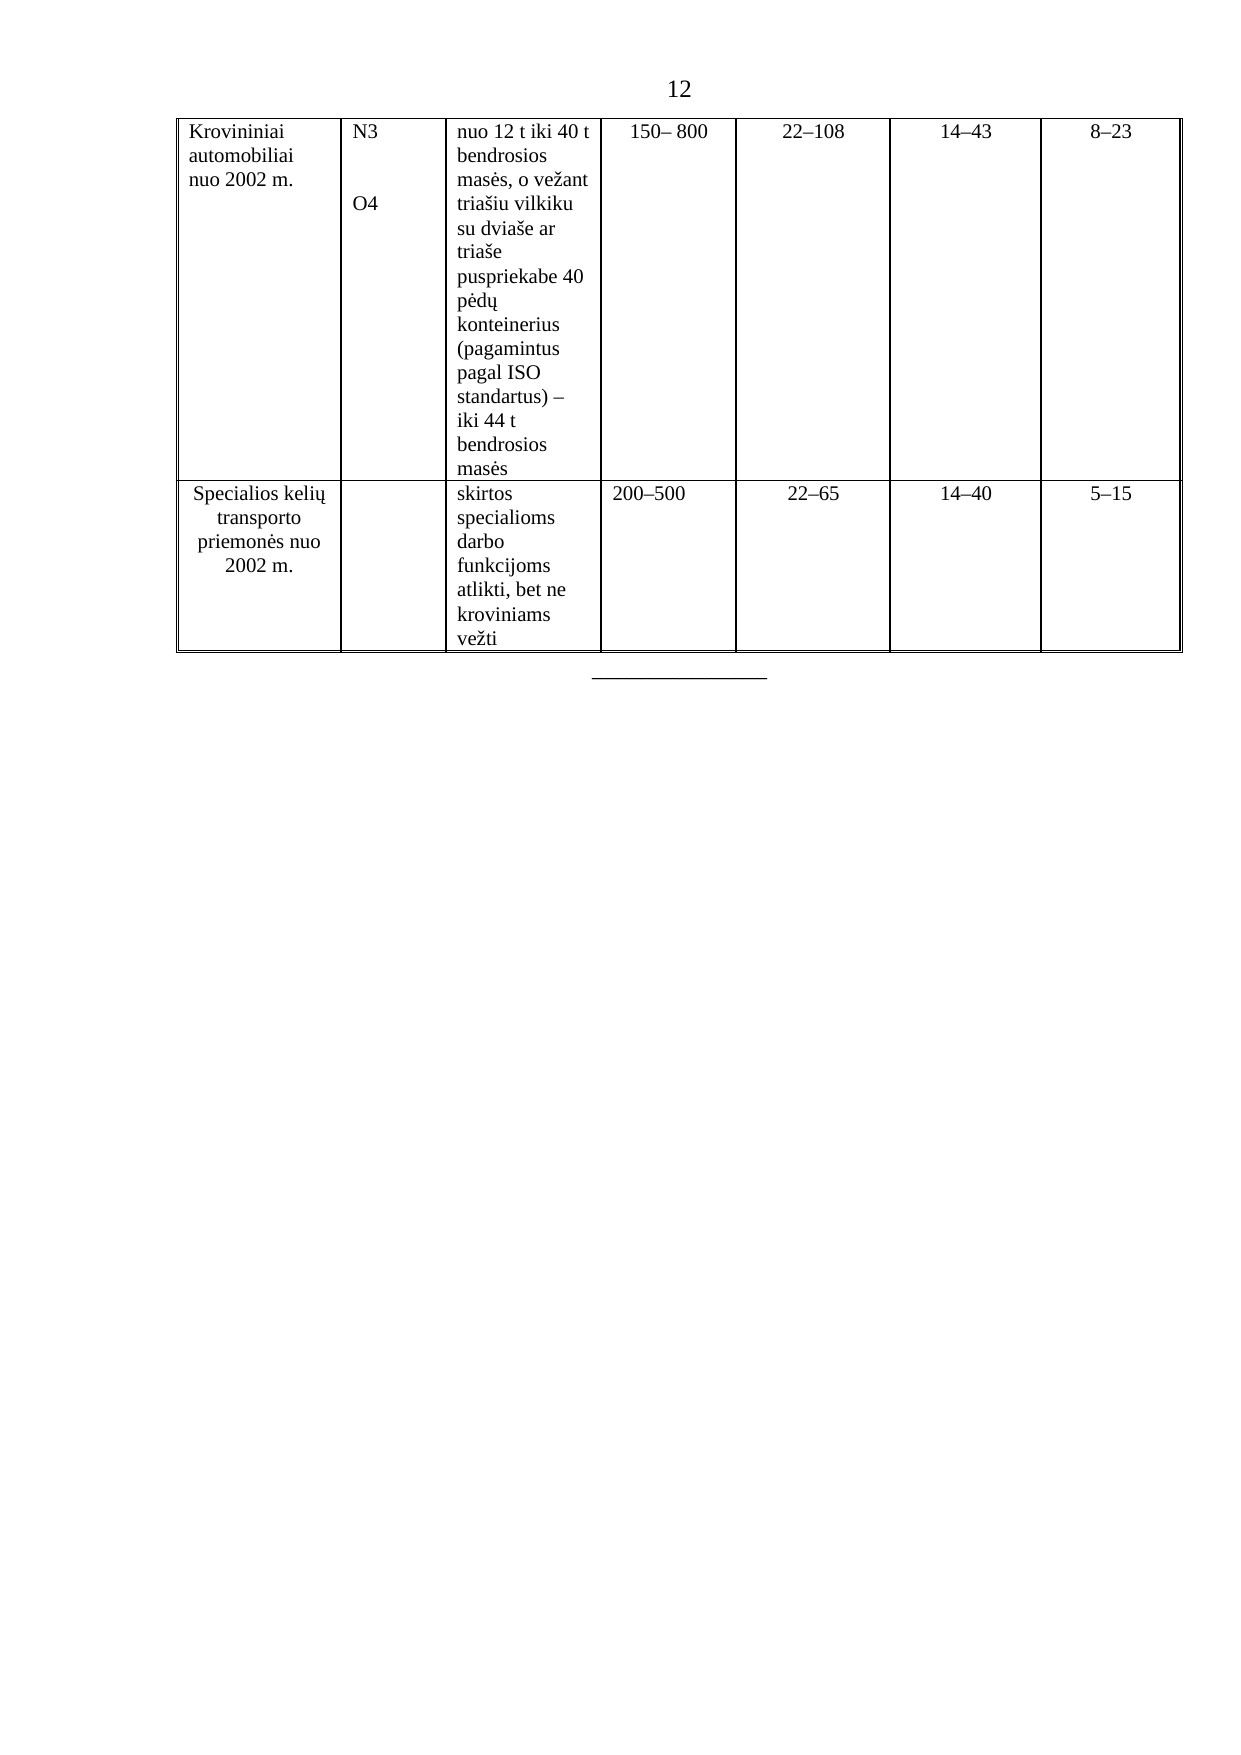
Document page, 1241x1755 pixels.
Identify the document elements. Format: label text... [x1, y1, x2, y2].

table_cell 8–23 [1042, 119, 1179, 480]
table_cell 22–108 [737, 119, 889, 480]
table_cell [342, 481, 445, 649]
table_cell 14–43 [891, 119, 1040, 480]
table_cell 14–40 [891, 481, 1040, 649]
table_cell 200–500 [602, 481, 735, 649]
table_cell 150– 800 [602, 119, 735, 480]
table_cell skirtos specialioms darbo funkcijoms atlikti, bet ne kroviniams vežti [447, 481, 600, 649]
table_cell N3 O4 [342, 119, 445, 480]
table_cell 22–65 [737, 481, 889, 649]
text ______________ [177, 653, 1181, 681]
table_cell Specialios kelių transporto priemonės nuo 2002 m. [179, 481, 340, 649]
table_cell Krovininiai automobiliai nuo 2002 m. [179, 119, 340, 480]
table_cell 5–15 [1042, 481, 1179, 649]
table_cell nuo 12 t iki 40 t bendrosios masės, o vežant triašiu vilkiku su dviaše ar triaše puspriekabe 40 pėdų konteinerius (pagamintus pagal ISO standartus) – iki 44 t bendrosios masės [447, 119, 600, 480]
